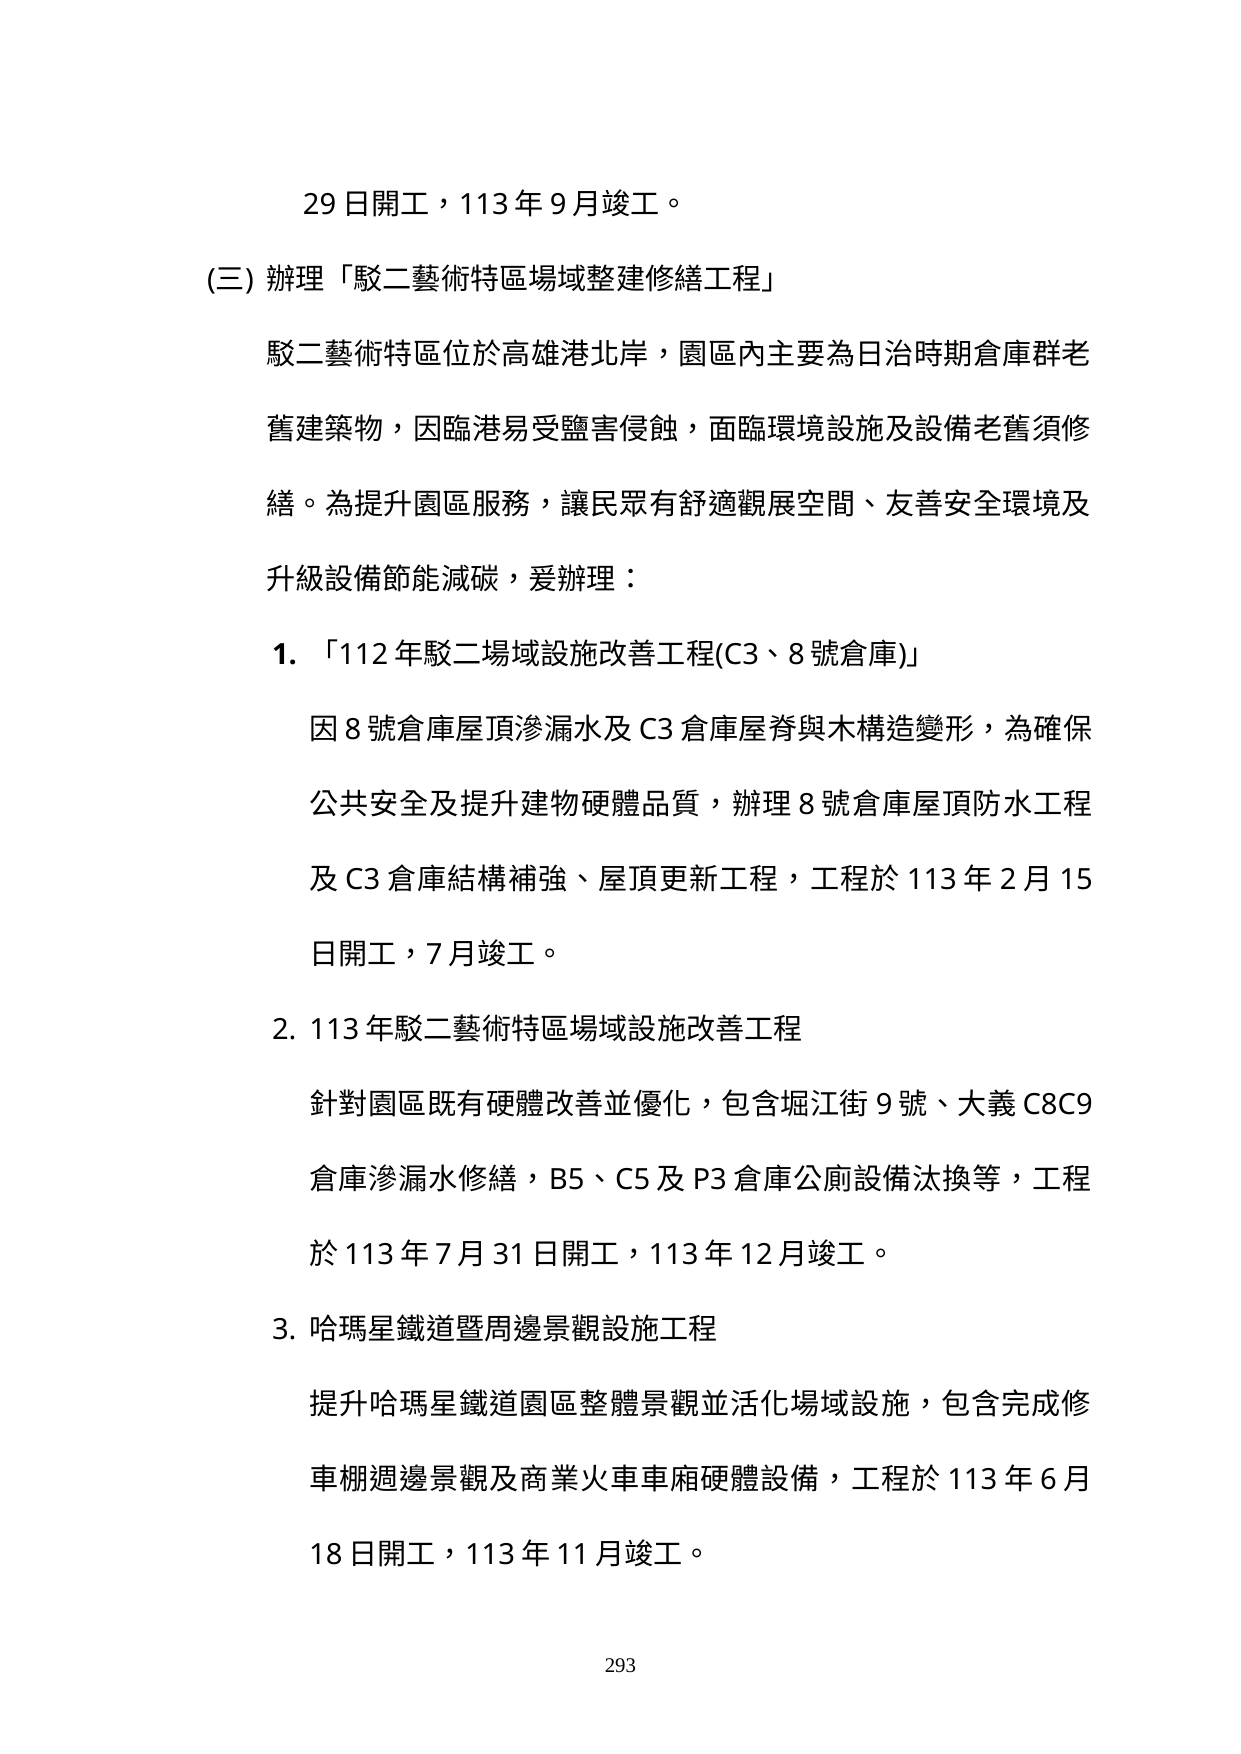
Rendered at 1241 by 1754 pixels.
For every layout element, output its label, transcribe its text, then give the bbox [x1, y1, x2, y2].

list 「112年駁二場域設施改善工程(C3、8號倉庫)」 因8號倉庫屋頂滲漏水及C3倉庫屋脊與木構造變形，為確保公共安全及提升建物硬體品質，辦理8號倉庫屋頂防水工程及C3倉庫結構補強、屋頂更新工程，工程於113年2月15日開工，7月竣工。 [272, 614, 1092, 989]
list 113年駁二藝術特區場域設施改善工程 針對園區既有硬體改善並優化，包含堀江街9號、大義C8C9倉庫滲漏水修繕，B5、C5及P3倉庫公廁設備汰換等，工程於113年7月31日開工，113年12月竣工。 [272, 989, 1092, 1289]
list 哈瑪星鐵道暨周邊景觀設施工程 提升哈瑪星鐵道園區整體景觀並活化場域設施，包含完成修車棚週邊景觀及商業火車車廂硬體設備，工程於113年6月18日開工，113年11月竣工。 [272, 1289, 1092, 1589]
text 29日開工，113年9月竣工。 [303, 164, 1092, 239]
text 駁二藝術特區位於高雄港北岸，園區內主要為日治時期倉庫群老舊建築物，因臨港易受鹽害侵蝕，面臨環境設施及設備老舊須修繕。為提升園區服務，讓民眾有舒適觀展空間、友善安全環境及升級設備節能減碳，爰辦理： [266, 314, 1092, 614]
list 辦理「駁二藝術特區場域整建修繕工程」 [207, 239, 1092, 314]
